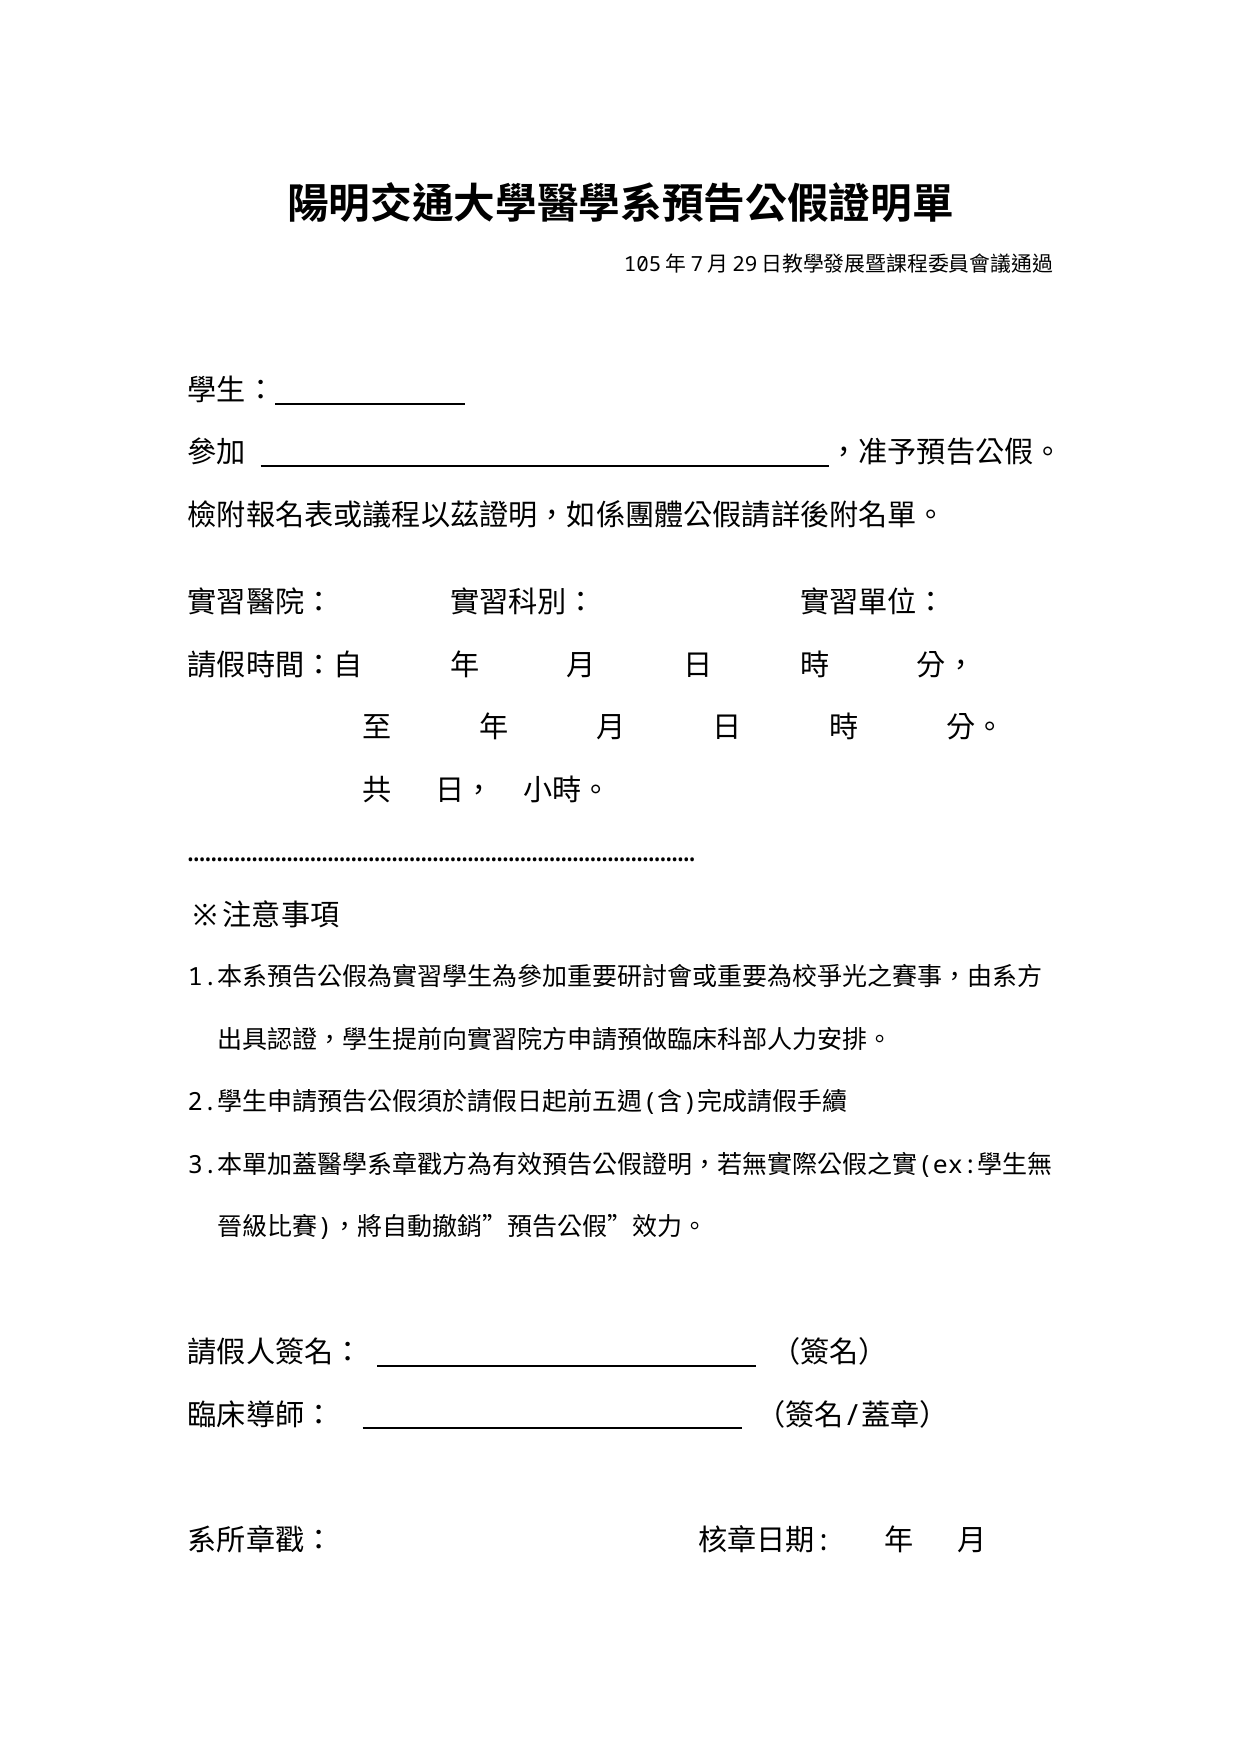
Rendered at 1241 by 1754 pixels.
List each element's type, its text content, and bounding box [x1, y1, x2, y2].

text 陽明交通大學醫學系預告公假證明單 [187, 158, 1053, 221]
text 系所章戳： 核章日期: 年 月 [187, 1496, 1053, 1558]
text 105年7月29日教學發展暨課程委員會議通過 [187, 221, 1053, 283]
text 參加 ，准予預告公假。 [187, 408, 1053, 471]
text ※注意事項 [187, 871, 1053, 933]
text …………………………………………………………………………… [187, 808, 1053, 871]
text 檢附報名表或議程以茲證明，如係團體公假請詳後附名單。 [187, 471, 1053, 533]
text 請假人簽名： （簽名） [187, 1308, 1053, 1371]
text 2.學生申請預告公假須於請假日起前五週(含)完成請假手續 [187, 1058, 1053, 1121]
text 請假時間：自 年 月 日 時 分， [187, 621, 1053, 683]
text 3.本單加蓋醫學系章戳方為有效預告公假證明，若無實際公假之實(ex:學生無晉級比賽)，將自動撤銷”預告公假”效力。 [188, 1121, 1053, 1246]
text 學生： [187, 346, 1053, 408]
text 1.本系預告公假為實習學生為參加重要研討會或重要為校爭光之賽事，由系方出具認證，學生提前向實習院方申請預做臨床科部人力安排。 [188, 933, 1053, 1058]
text 共 日， 小時。 [187, 746, 1053, 808]
text 臨床導師： （簽名/蓋章） [187, 1371, 1053, 1433]
text 至 年 月 日 時 分。 [187, 683, 1053, 746]
text 實習醫院： 實習科別： 實習單位： [187, 558, 1053, 621]
